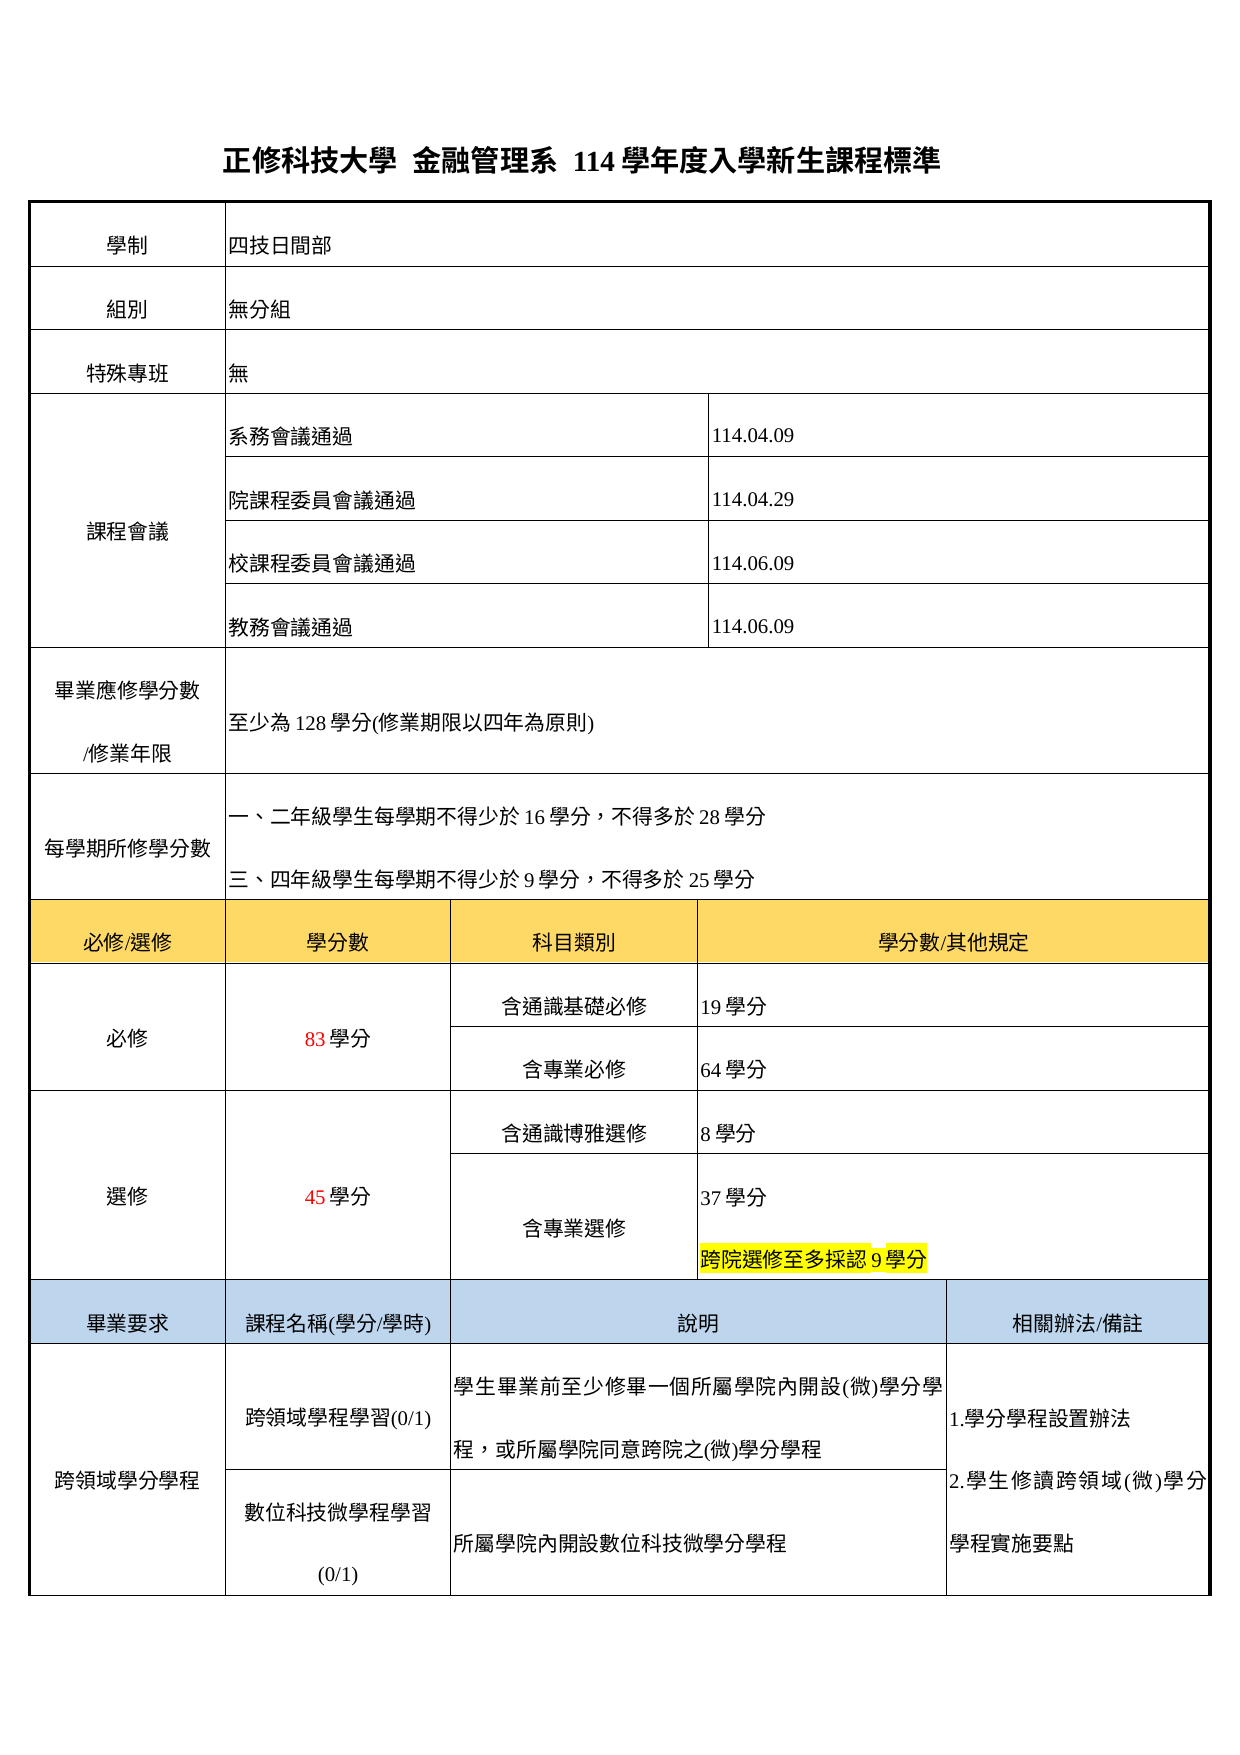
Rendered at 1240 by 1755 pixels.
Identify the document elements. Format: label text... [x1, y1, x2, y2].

table_cell 114.06.09 [709, 584, 1208, 647]
table_header 學制 [31, 203, 225, 266]
table_cell 校課程委員會議通過 [226, 521, 708, 583]
table_cell 無 [226, 330, 1208, 393]
table_cell 1.學分學程設置辦法 2.學生修讀跨領域(微)學分學程實施要點 [947, 1344, 1208, 1595]
table_cell 課程名稱(學分/學時) [226, 1280, 450, 1343]
table_cell 院課程委員會議通過 [226, 457, 708, 520]
table_cell 114.06.09 [709, 521, 1208, 583]
table_cell 114.04.09 [709, 394, 1208, 456]
table_cell 跨領域學分學程 [31, 1344, 225, 1595]
table_cell 系務會議通過 [226, 394, 708, 456]
table_cell 45學分 [226, 1091, 450, 1279]
table_cell 所屬學院內開設數位科技微學分學程 [451, 1470, 946, 1595]
text 正修科技大學 金融管理系 114學年度入學新生課程標準 [37, 96, 1239, 179]
table_cell 畢業應修學分數 /修業年限 [31, 648, 225, 773]
table_cell 組別 [31, 267, 225, 329]
table_cell 課程會議 [31, 394, 225, 647]
table_cell 至少為128學分(修業期限以四年為原則) [226, 648, 1208, 773]
text 附件二 [1142, 103, 1224, 132]
table_cell 37學分 跨院選修至多採認9學分 [698, 1154, 1208, 1279]
table_cell 114.04.29 [709, 457, 1208, 520]
table_cell 教務會議通過 [226, 584, 708, 647]
table_cell 含專業必修 [451, 1027, 697, 1089]
table_cell 83學分 [226, 964, 450, 1089]
table_cell 相關辦法/備註 [947, 1280, 1208, 1343]
table_cell 必修 [31, 964, 225, 1089]
table_cell 一、二年級學生每學期不得少於16學分，不得多於28學分 三、四年級學生每學期不得少於9學分，不得多於25學分 [226, 774, 1208, 899]
table_cell 跨領域學程學習(0/1) [226, 1344, 450, 1469]
table_cell 8學分 [698, 1091, 1208, 1153]
table_cell 含通識博雅選修 [451, 1091, 697, 1153]
table_cell 64學分 [698, 1027, 1208, 1089]
table_cell 學分數/其他規定 [698, 900, 1208, 962]
table_cell 含專業選修 [451, 1154, 697, 1279]
table_cell 必修/選修 [31, 900, 225, 962]
table_cell 特殊專班 [31, 330, 225, 393]
table_cell 學分數 [226, 900, 450, 962]
table_cell 數位科技微學程學習(0/1) [226, 1470, 450, 1595]
table_cell 學生畢業前至少修畢一個所屬學院內開設(微)學分學程，或所屬學院同意跨院之(微)學分學程 [451, 1344, 946, 1469]
table_cell 科目類別 [451, 900, 697, 962]
table_cell 每學期所修學分數 [31, 774, 225, 899]
table_cell 選修 [31, 1091, 225, 1279]
table_cell 無分組 [226, 267, 1208, 329]
table_cell 含通識基礎必修 [451, 964, 697, 1026]
table_header 四技日間部 [226, 203, 1208, 266]
table_cell 畢業要求 [31, 1280, 225, 1343]
table_cell 說明 [451, 1280, 946, 1343]
table_cell 19學分 [698, 964, 1208, 1026]
